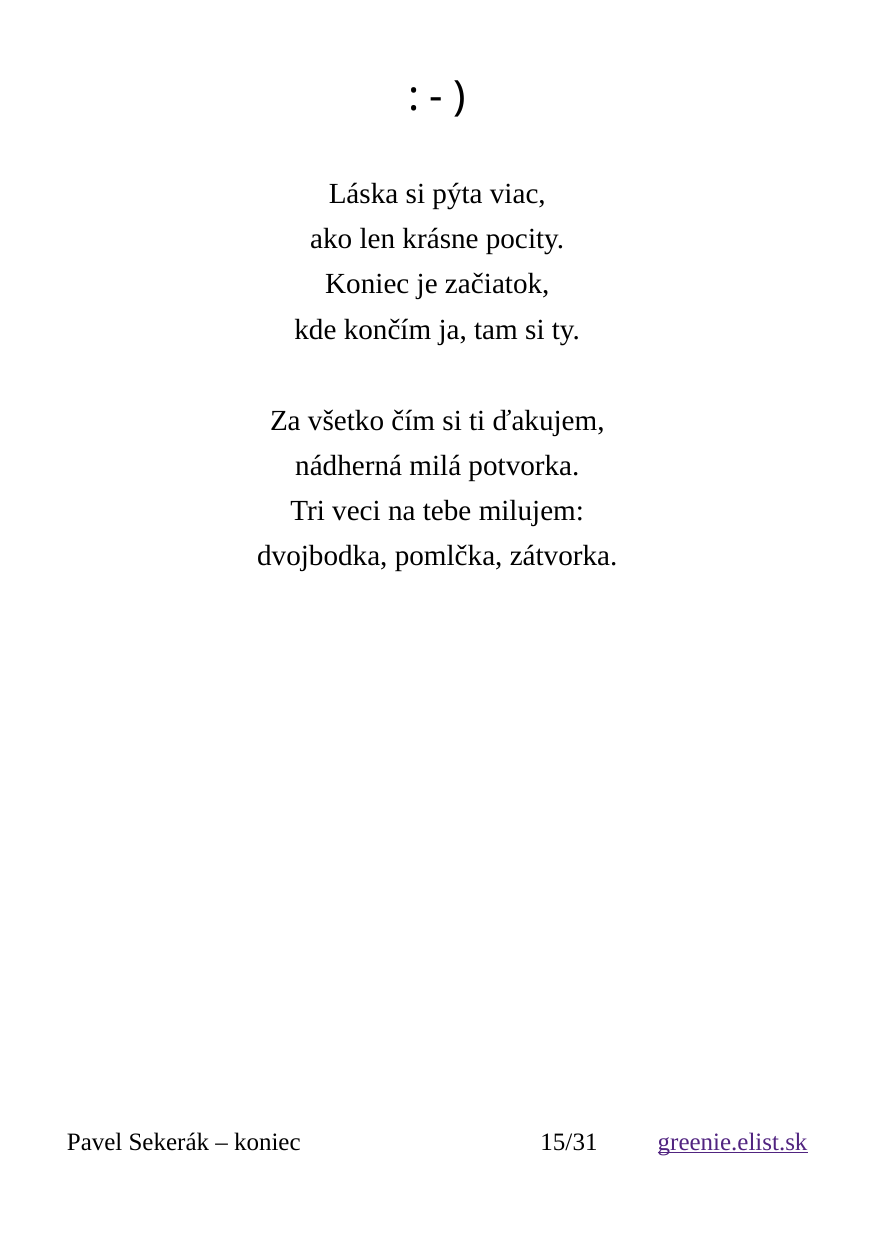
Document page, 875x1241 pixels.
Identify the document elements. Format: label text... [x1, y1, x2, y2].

text nádherná milá potvorka. [41, 448, 833, 481]
text dvojbodka, pomlčka, zátvorka. [41, 538, 833, 572]
text Za všetko čím si ti ďakujem, [41, 403, 833, 436]
text ako len krásne pocity. [41, 221, 833, 255]
text kde končím ja, tam si ty. [41, 312, 833, 346]
text Láska si pýta viac, [41, 176, 833, 209]
text Tri veci na tebe milujem: [41, 493, 833, 527]
text Koniec je začiatok, [41, 267, 833, 300]
subtitle :-) [41, 66, 833, 123]
